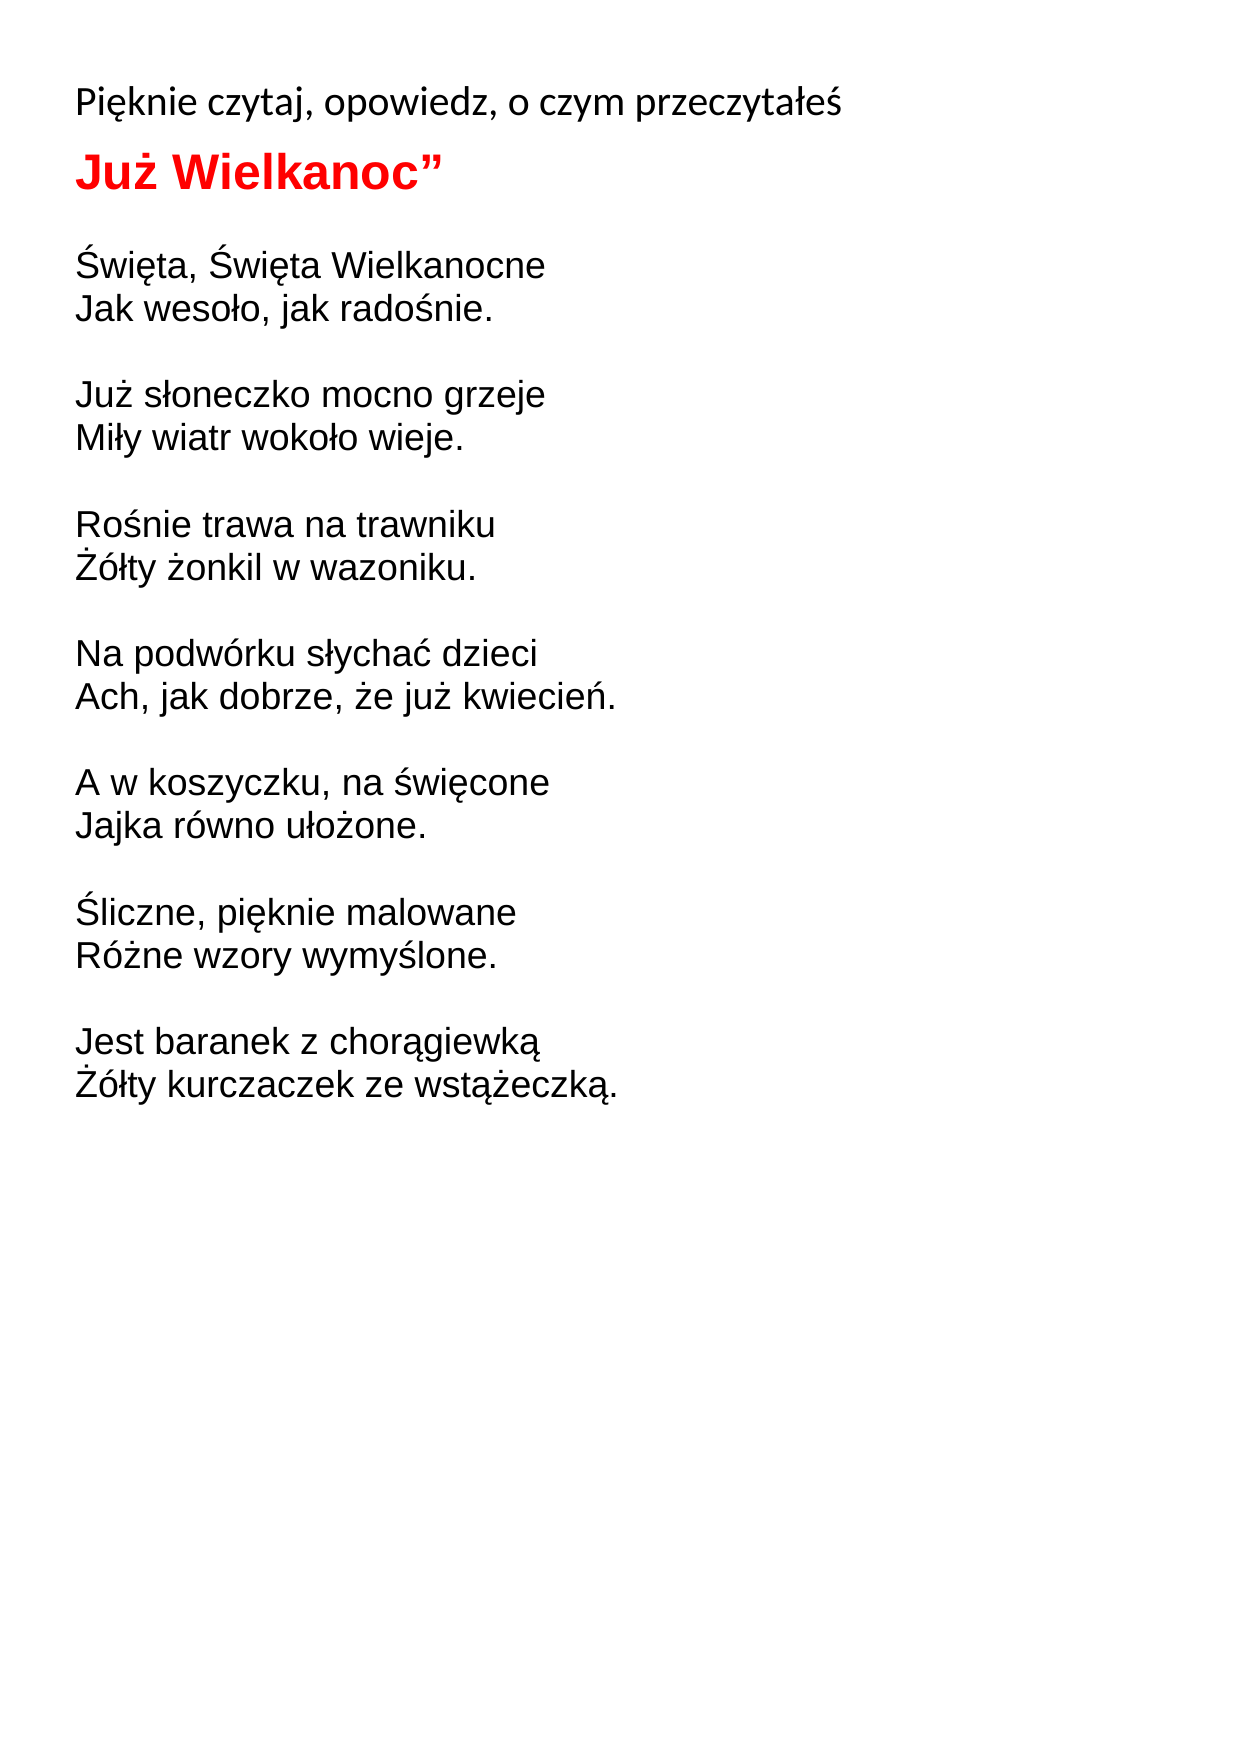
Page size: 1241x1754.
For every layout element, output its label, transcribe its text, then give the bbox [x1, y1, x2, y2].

text Różne wzory wymyślone. [75, 933, 1165, 976]
text Żółty żonkil w wazoniku. [75, 545, 1165, 588]
text Święta, Święta Wielkanocne [75, 243, 1165, 286]
text Jak wesoło, jak radośnie. [75, 286, 1165, 329]
text Jest baranek z chorągiewką [75, 1019, 1165, 1062]
text Miły wiatr wokoło wieje. [75, 416, 1165, 459]
text Jajka równo ułożone. [75, 804, 1165, 847]
text Już Wielkanoc” [75, 142, 1165, 200]
text A w koszyczku, na święcone [75, 761, 1165, 804]
text Rośnie trawa na trawniku [75, 502, 1165, 545]
text Żółty kurczaczek ze wstążeczką. [75, 1062, 1165, 1106]
text Już słoneczko mocno grzeje [75, 372, 1165, 416]
text Na podwórku słychać dzieci [75, 631, 1165, 674]
text Pięknie czytaj, opowiedz, o czym przeczytałeś [75, 75, 1165, 126]
text Śliczne, pięknie malowane [75, 890, 1165, 933]
text Ach, jak dobrze, że już kwiecień. [75, 674, 1165, 717]
